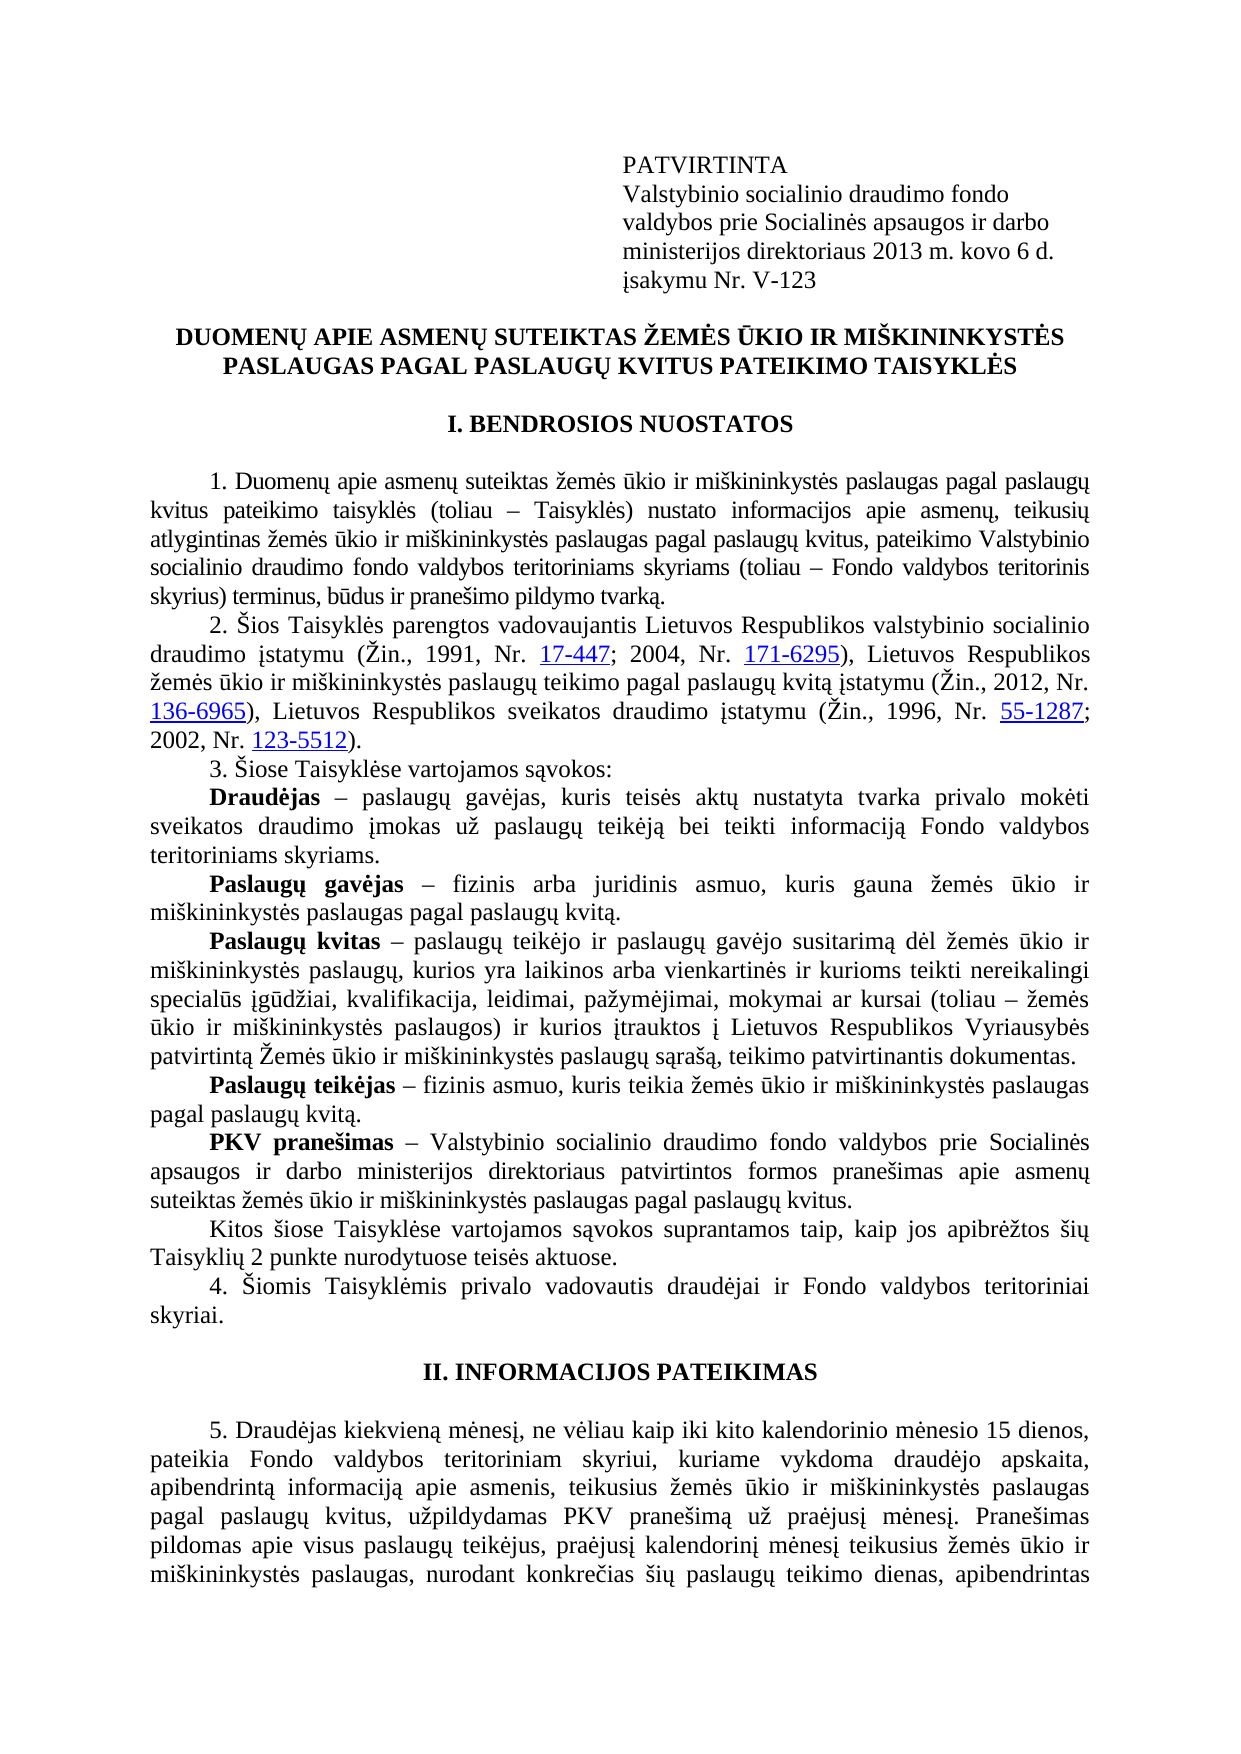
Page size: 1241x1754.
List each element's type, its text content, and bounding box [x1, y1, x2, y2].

text Paslaugų gavėjas – fizinis arba juridinis asmuo, kuris gauna žemės ūkio ir miškininkystės paslaugas pagal paslaugų kvitą. [150, 869, 1091, 926]
text PKV pranešimas – Valstybinio socialinio draudimo fondo valdybos prie Socialinės apsaugos ir darbo ministerijos direktoriaus patvirtintos formos pranešimas apie asmenų suteiktas žemės ūkio ir miškininkystės paslaugas pagal paslaugų kvitus. [150, 1127, 1091, 1214]
text PATVIRTINTA [622, 150, 1091, 179]
text I. BENDROSIOS NUOSTATOS [150, 409, 1091, 437]
text 1. Duomenų apie asmenų suteiktas žemės ūkio ir miškininkystės paslaugas pagal paslaugų kvitus pateikimo taisyklės (toliau – Taisyklės) nustato informacijos apie asmenų, teikusių atlygintinas žemės ūkio ir miškininkystės paslaugas pagal paslaugų kvitus, pateikimo Valstybinio socialinio draudimo fondo valdybos teritoriniams skyriams (toliau – Fondo valdybos teritorinis skyrius) terminus, būdus ir pranešimo pildymo tvarką. [150, 466, 1091, 610]
text Kitos šiose Taisyklėse vartojamos sąvokos suprantamos taip, kaip jos apibrėžtos šių Taisyklių 2 punkte nurodytuose teisės aktuose. [150, 1214, 1091, 1271]
text 5. Draudėjas kiekvieną mėnesį, ne vėliau kaip iki kito kalendorinio mėnesio 15 dienos, pateikia Fondo valdybos teritoriniam skyriui, kuriame vykdoma draudėjo apskaita, apibendrintą informaciją apie asmenis, teikusius žemės ūkio ir miškininkystės paslaugas pagal paslaugų kvitus, užpildydamas PKV pranešimą už praėjusį mėnesį. Pranešimas pildomas apie visus paslaugų teikėjus, praėjusį kalendorinį mėnesį teikusius žemės ūkio ir miškininkystės paslaugas, nurodant konkrečias šių paslaugų teikimo dienas, apibendrintas [150, 1415, 1091, 1587]
text Valstybinio socialinio draudimo fondo valdybos prie Socialinės apsaugos ir darbo ministerijos direktoriaus 2013 m. kovo 6 d. įsakymu Nr. V-123 [622, 179, 1091, 294]
text DUOMENŲ APIE ASMENŲ SUTEIKTAS ŽEMĖS ŪKIO IR MIŠKININKYSTĖS PASLAUGAS PAGAL PASLAUGŲ KVITus PATEIKIMO TAISYKLĖS [150, 322, 1091, 380]
text Paslaugų kvitas – paslaugų teikėjo ir paslaugų gavėjo susitarimą dėl žemės ūkio ir miškininkystės paslaugų, kurios yra laikinos arba vienkartinės ir kurioms teikti nereikalingi specialūs įgūdžiai, kvalifikacija, leidimai, pažymėjimai, mokymai ar kursai (toliau – žemės ūkio ir miškininkystės paslaugos) ir kurios įtrauktos į Lietuvos Respublikos Vyriausybės patvirtintą Žemės ūkio ir miškininkystės paslaugų sąrašą, teikimo patvirtinantis dokumentas. [150, 926, 1091, 1070]
text 2. Šios Taisyklės parengtos vadovaujantis Lietuvos Respublikos valstybinio socialinio draudimo įstatymu (Žin., 1991, Nr. 17-447; 2004, Nr. 171-6295), Lietuvos Respublikos žemės ūkio ir miškininkystės paslaugų teikimo pagal paslaugų kvitą įstatymu (Žin., 2012, Nr. 136-6965), Lietuvos Respublikos sveikatos draudimo įstatymu (Žin., 1996, Nr. 55-1287; 2002, Nr. 123-5512). [150, 610, 1091, 754]
text 3. Šiose Taisyklėse vartojamos sąvokos: [150, 754, 1091, 782]
text 4. Šiomis Taisyklėmis privalo vadovautis draudėjai ir Fondo valdybos teritoriniai skyriai. [150, 1271, 1091, 1329]
text Draudėjas – paslaugų gavėjas, kuris teisės aktų nustatyta tvarka privalo mokėti sveikatos draudimo įmokas už paslaugų teikėją bei teikti informaciją Fondo valdybos teritoriniams skyriams. [150, 782, 1091, 869]
text Paslaugų teikėjas – fizinis asmuo, kuris teikia žemės ūkio ir miškininkystės paslaugas pagal paslaugų kvitą. [150, 1070, 1091, 1127]
text II. INFORMACIJOS PATEIKIMAS [150, 1357, 1091, 1386]
